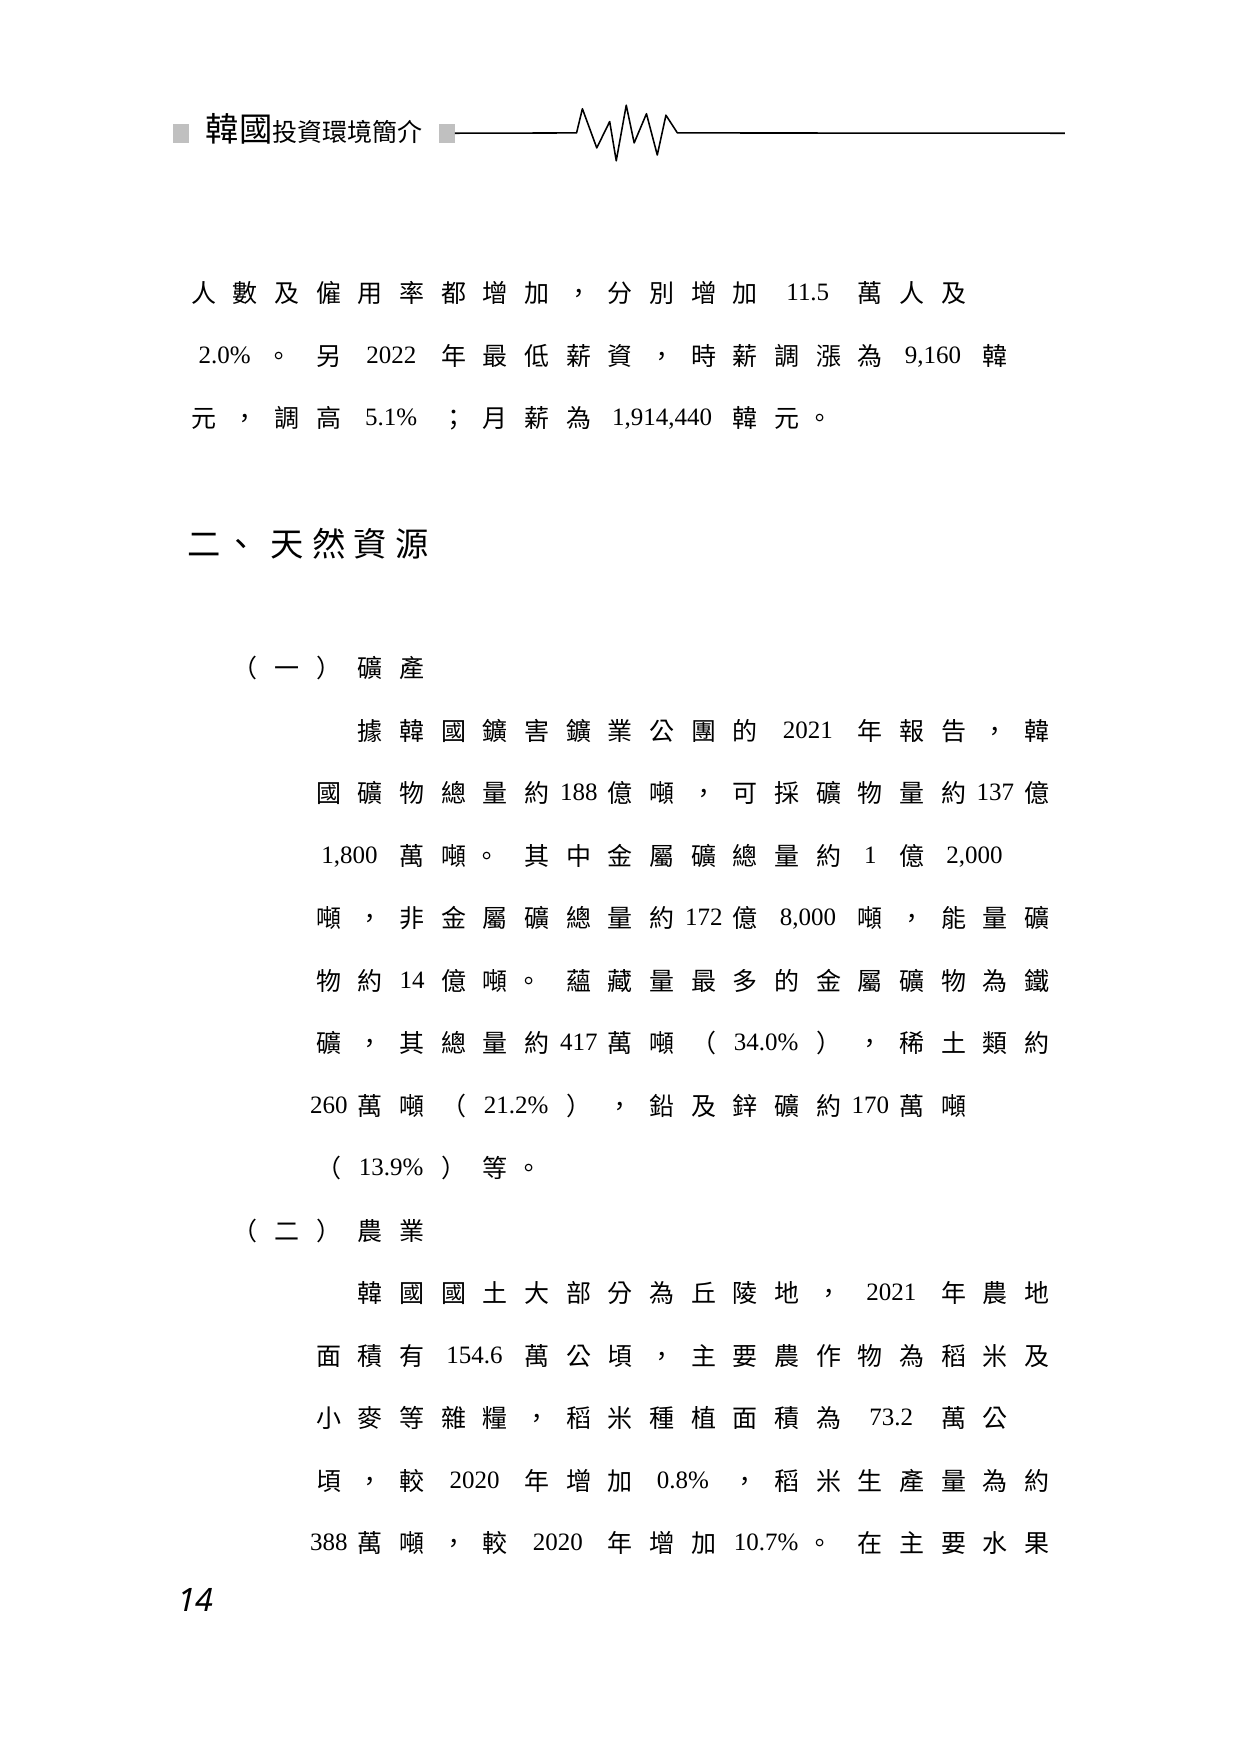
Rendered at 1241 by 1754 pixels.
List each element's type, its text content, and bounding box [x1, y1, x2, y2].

text 人數及僱用率都增加，分別增加11.5萬人及2.0%。另2022年最低薪資，時薪調漲為9,160韓元，調高5.1%；月薪為1,914,440韓元。 [183, 250, 1058, 438]
text 二、天然資源 [183, 500, 1058, 563]
text 韓國國土大部分為丘陵地，2021年農地面積有154.6萬公頃，主要農作物為稻米及小麥等雜糧，稻米種植面積為73.2萬公頃，較2020年增加0.8%，稻米生產量為約388萬噸，較2020年增加10.7%。在主要水果 [281, 1250, 1058, 1563]
text （一）礦產 [207, 625, 1058, 688]
text 據韓國鑛害鑛業公團的2021年報告，韓國礦物總量約188億噸，可採礦物量約137億1,800萬噸。其中金屬礦總量約1億2,000噸，非金屬礦總量約172億8,000噸，能量礦物約14億噸。蘊藏量最多的金屬礦物為鐵礦，其總量約417萬噸（34.0%），稀土類約260萬噸（21.2%），鉛及鋅礦約170萬噸（13.9%）等。 [281, 688, 1058, 1188]
text （二）農業 [207, 1188, 1058, 1250]
